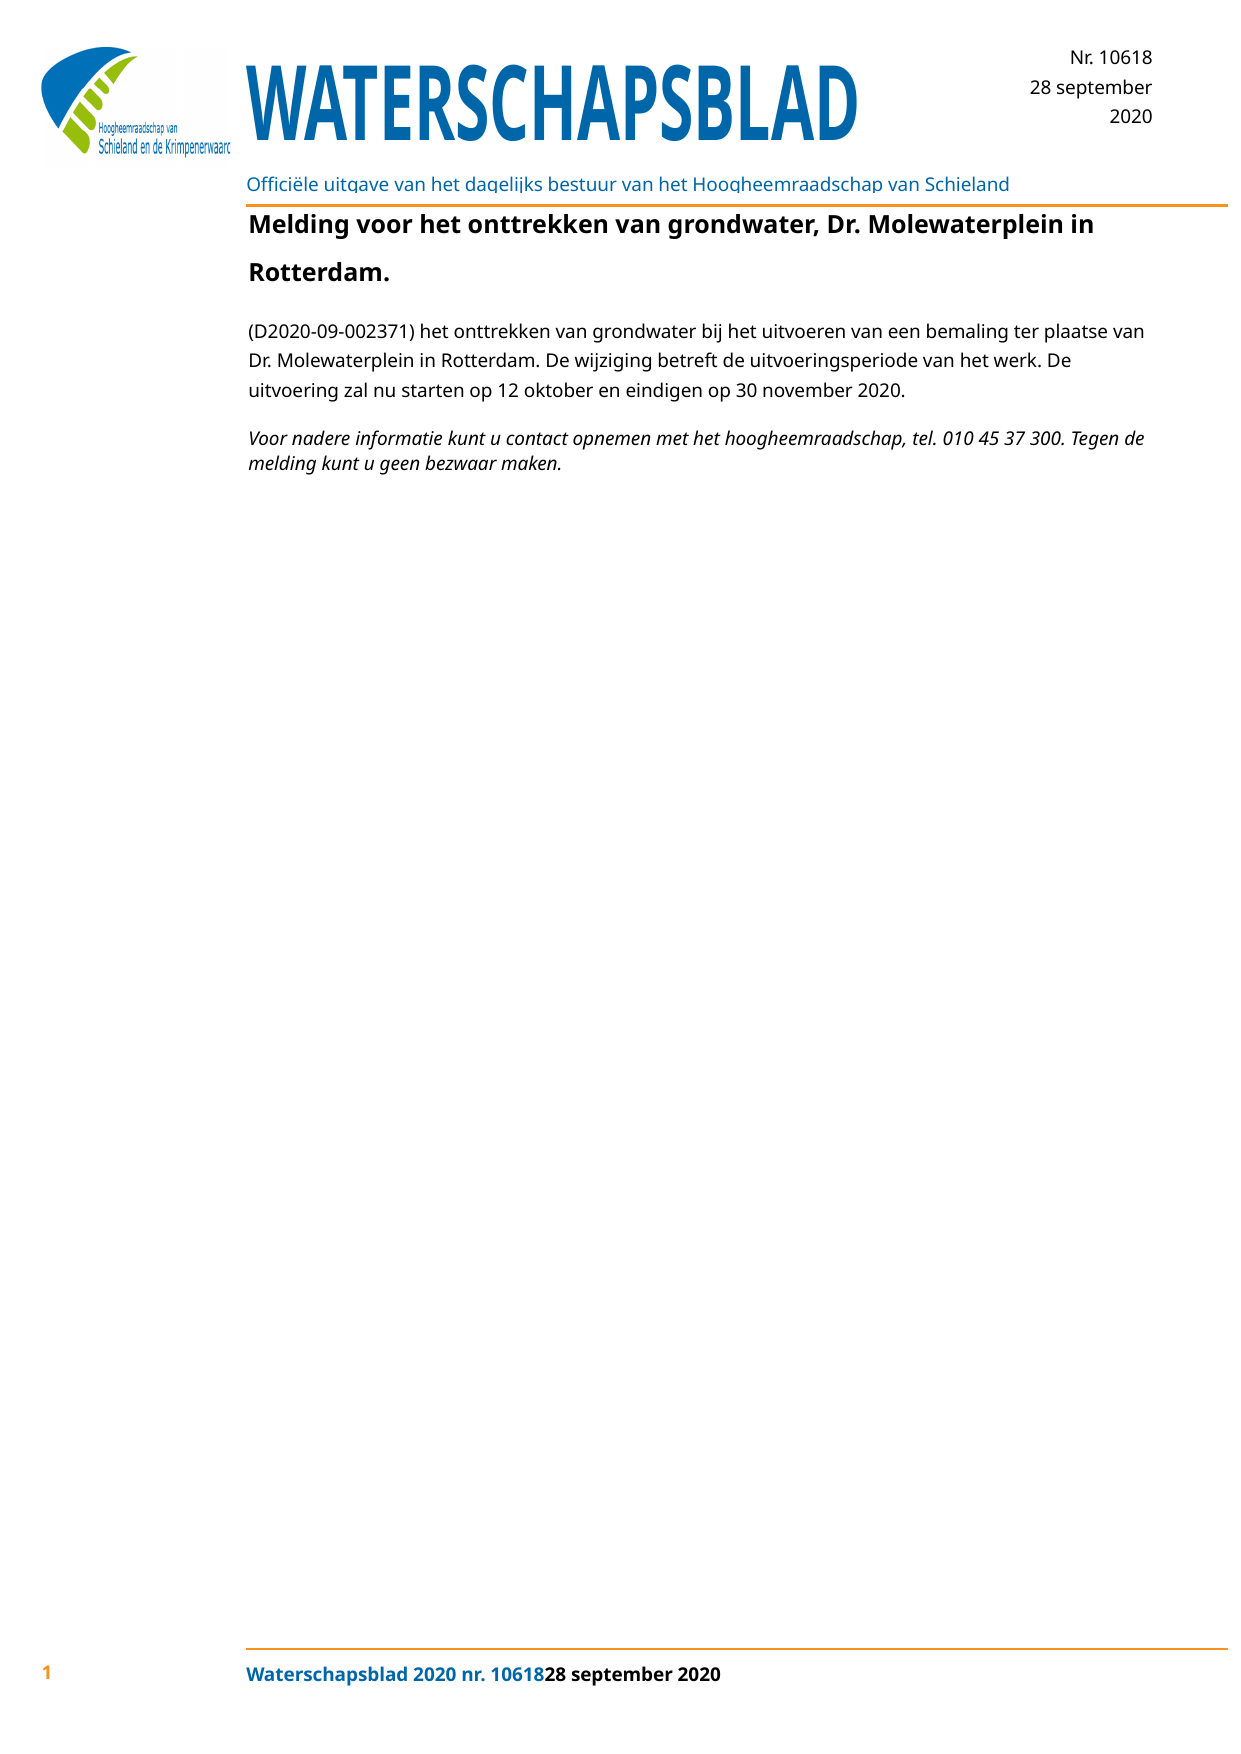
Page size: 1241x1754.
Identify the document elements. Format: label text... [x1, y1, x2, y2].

text Voor nadere informatie kunt u contact opnemen met het hoogheemraadschap, tel. 010 45 37 300. Tegen de melding kunt u geen bezwaar maken. [248, 425, 1152, 476]
text Melding voor het onttrekken van grondwater, Dr. Molewaterplein in Rotterdam. [248, 207, 1152, 288]
text (D2020-09-002371) het onttrekken van grondwater bij het uitvoeren van een bemaling ter plaatse van Dr. Molewaterplein in Rotterdam. De wijziging betreft de uitvoeringsperiode van het werk. De uitvoering zal nu starten op 12 oktober en eindigen op 30 november 2020. [248, 318, 1152, 403]
picture [41, 47, 231, 172]
